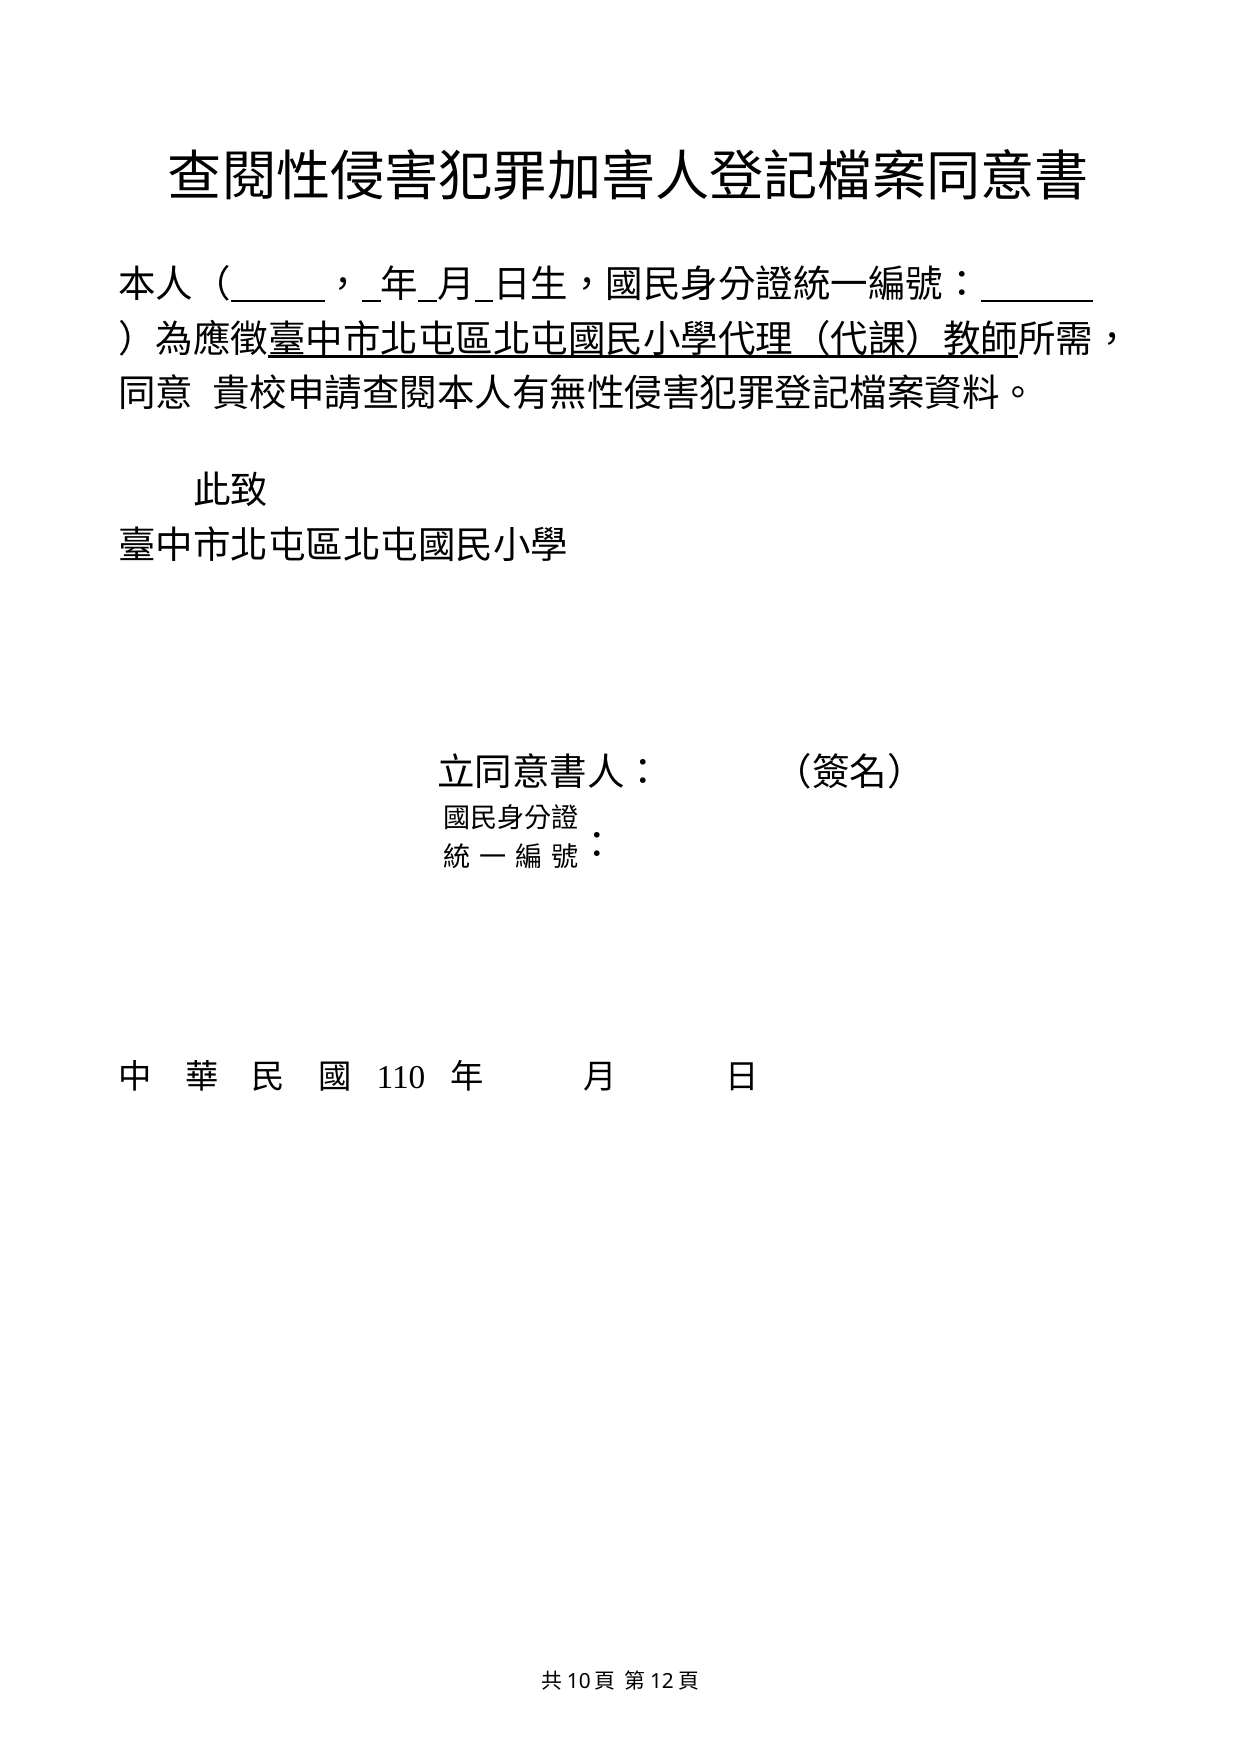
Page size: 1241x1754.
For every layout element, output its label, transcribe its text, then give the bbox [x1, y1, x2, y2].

text 查閱性侵害犯罪加害人登記檔案同意書 [118, 133, 1138, 211]
text 本人（ ， 年 月 日生，國民身分證統一編號： ）為應徵臺中市北屯區北屯國民小學代理（代課）教師所需，同意 貴校申請查閱本人有無性侵害犯罪登記檔案資料。 [118, 254, 1122, 417]
text 臺中市北屯區北屯國民小學 [118, 514, 1122, 569]
text 立同意書人： （簽名） [118, 741, 1122, 796]
text 中 華 民 國 110 年 月 日 [118, 1047, 1122, 1099]
text 此致 [118, 460, 1122, 514]
text 國民身分證統一編號： [118, 796, 1122, 874]
